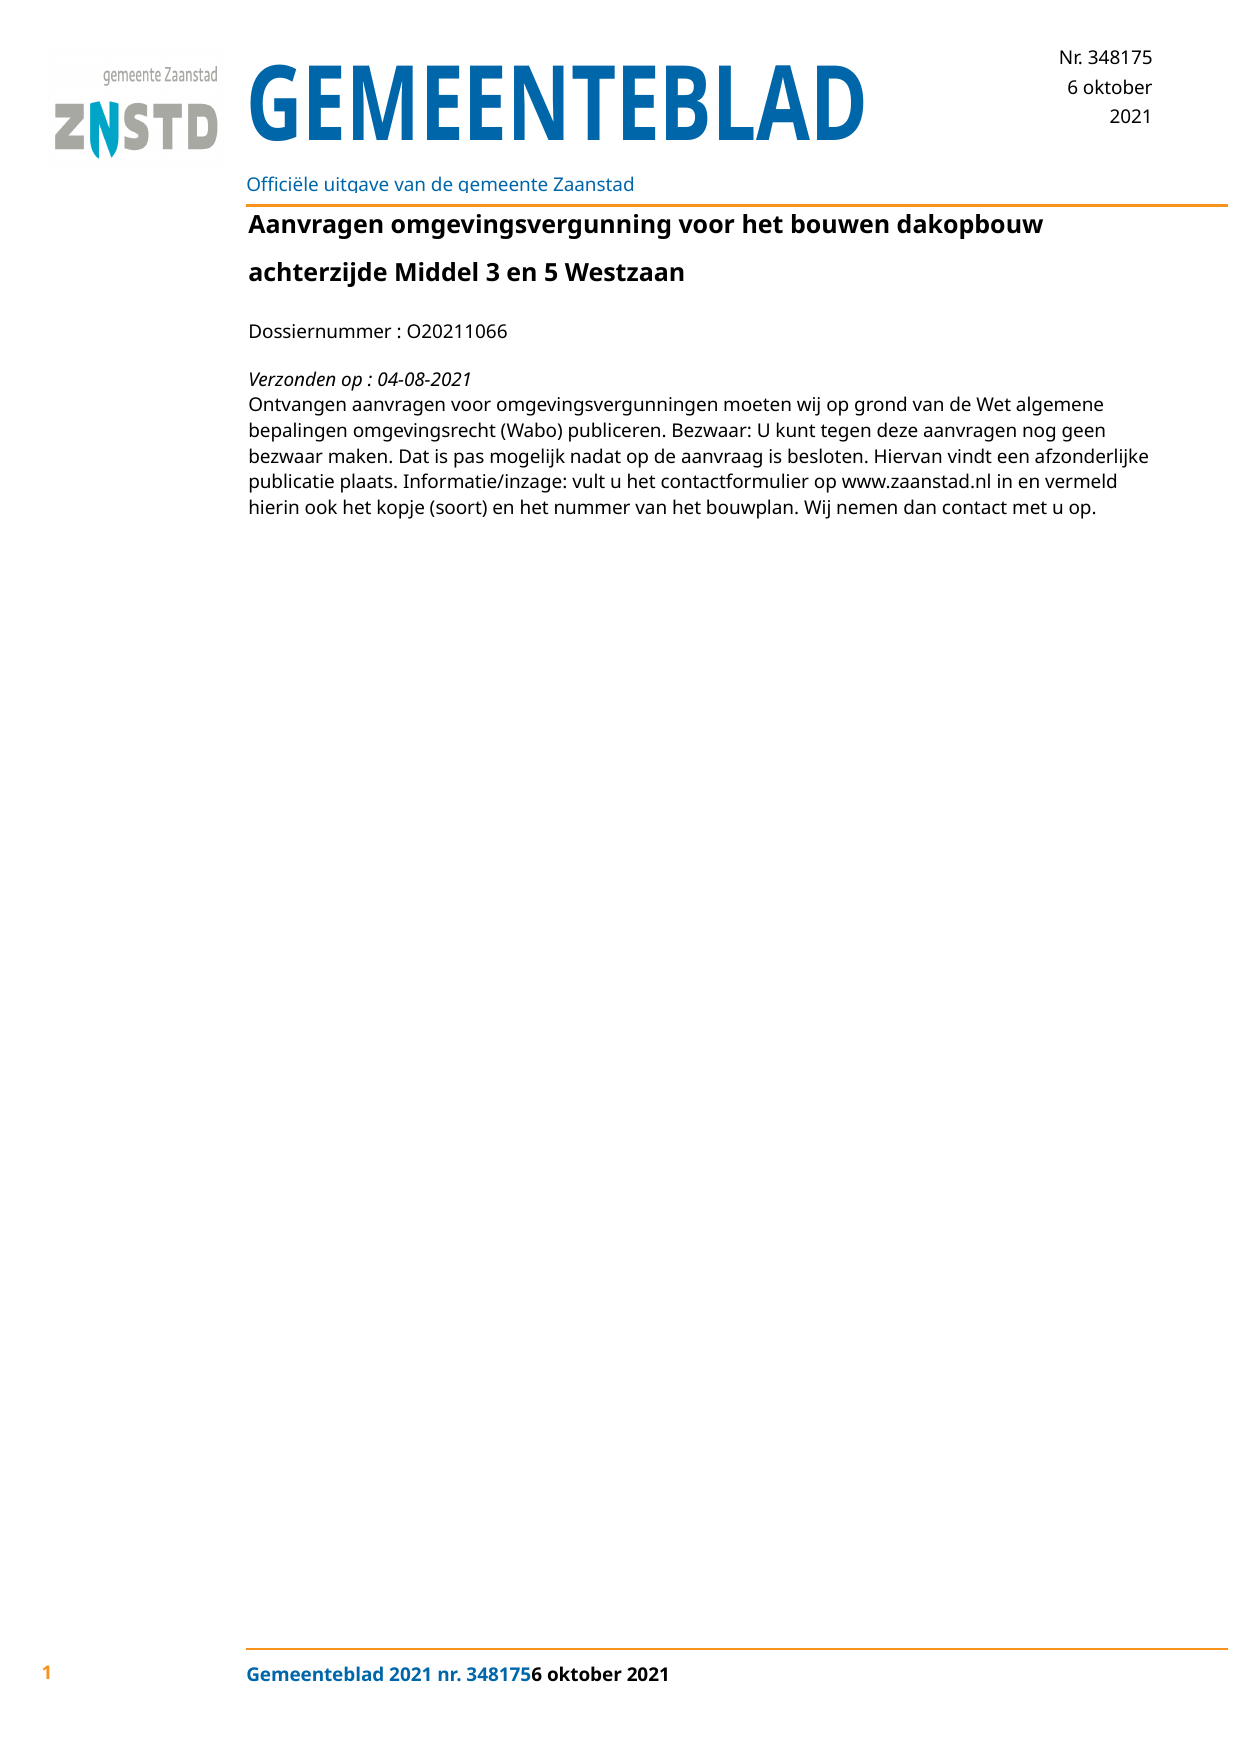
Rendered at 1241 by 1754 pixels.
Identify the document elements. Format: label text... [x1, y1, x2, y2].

text Aanvragen omgevingsvergunning voor het bouwen dakopbouw achterzijde Middel 3 en 5 Westzaan [248, 207, 1152, 288]
text Dossiernummer : O20211066 [248, 318, 1152, 344]
text Verzonden op : 04-08-2021 [248, 366, 1152, 391]
picture [41, 47, 231, 172]
text Ontvangen aanvragen voor omgevingsvergunningen moeten wij op grond van de Wet algemene bepalingen omgevingsrecht (Wabo) publiceren. Bezwaar: U kunt tegen deze aanvragen nog geen bezwaar maken. Dat is pas mogelijk nadat op de aanvraag is besloten. Hiervan vindt een afzonderlijke publicatie plaats. Informatie/inzage: vult u het contactformulier op www.zaanstad.nl in en vermeld hierin ook het kopje (soort) en het nummer van het bouwplan. Wij nemen dan contact met u op. [248, 391, 1152, 520]
